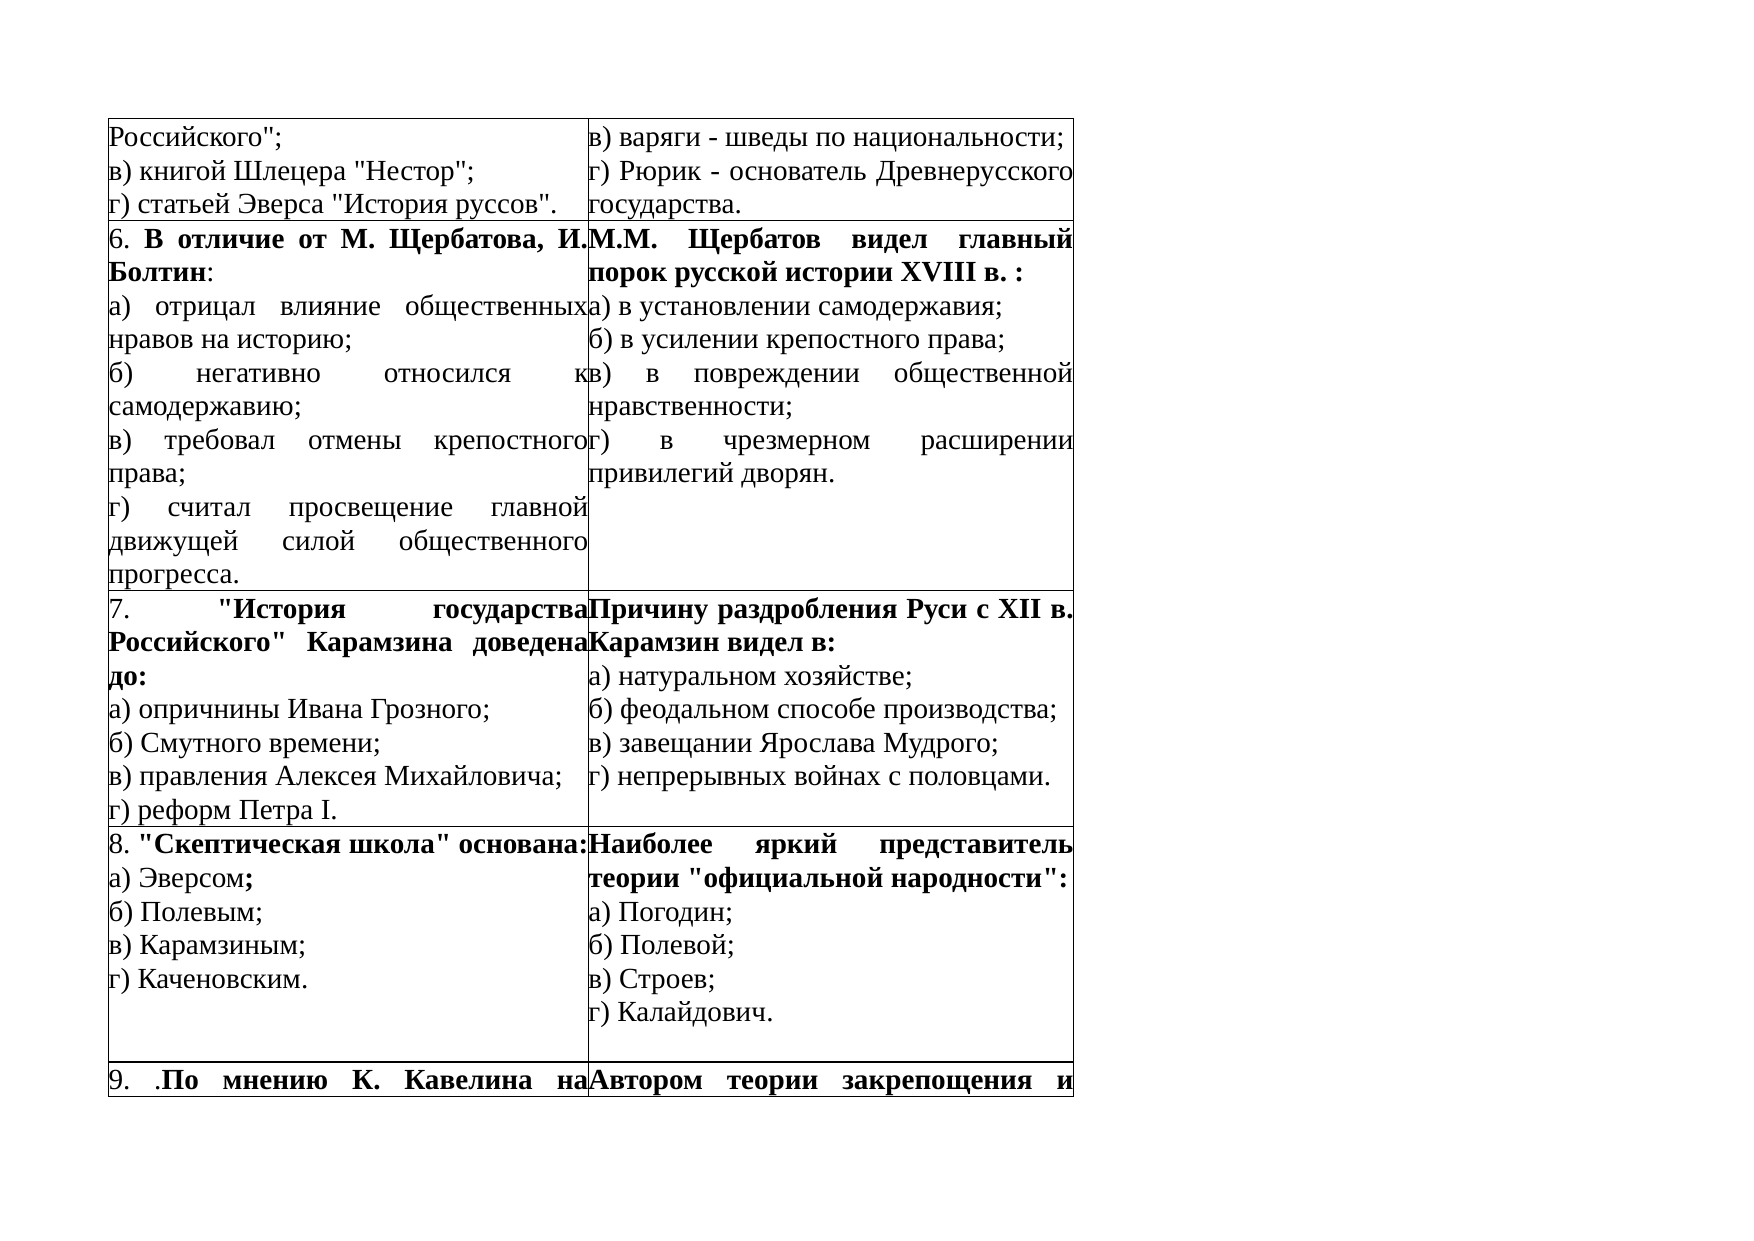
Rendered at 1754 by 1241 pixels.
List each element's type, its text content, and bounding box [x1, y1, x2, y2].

table_cell М.М. Щербатов видел главный порок русской истории XVIII в. : а) в установлении самодержавия; б) в усилении крепостного права; в) в повреждении общественной нравственности; г) в чрезмерном расширении привилегий дворян. [589, 221, 1073, 590]
table_cell Российского"; в) книгой Шлецера "Нестор"; г) статьей Эверса "История руссов". [109, 119, 588, 220]
table_cell 8. "Скептическая школа" основана: а) Эверсом; б) Полевым; в) Карамзиным; г) Каченовским. [109, 827, 588, 1061]
table_cell 6. В отличие от М. Щербатова, И. Болтин: а) отрицал влияние общественных нравов на историю; б) негативно относился к самодержавию; в) требовал отмены крепостного права; г) считал просвещение главной движущей силой общественного прогресса. [109, 221, 588, 590]
table_cell Причину раздробления Руси с XII в. Карамзин видел в: а) натуральном хозяйстве; б) феодальном способе производства; в) завещании Ярослава Мудрого; г) непрерывных войнах с половцами. [589, 591, 1073, 826]
table_cell 9. .По мнению К. Кавелина на смену родовым началам приходят: а) государственные; б) семейно-вотчинные; в) феодальные; г) капиталистические. [109, 1063, 588, 1096]
table_cell 7. "История государства Российского" Карамзина доведена до: а) опричнины Ивана Грозного; б) Смутного времени; в) правления Алексея Михайловича; г) реформ Петра I. [109, 591, 588, 826]
table_cell Наиболее яркий представитель теории "официальной народности": а) Погодин; б) Полевой; в) Строев; г) Калайдович. [589, 827, 1073, 1061]
table_cell в) варяги - шведы по национальности; г) Рюрик - основатель Древнерусского государства. [589, 119, 1073, 220]
table_cell Автором теории закрепощения и раскрепощения сословий является: а) Кавелин; б) Чичерин; в) Соловьев; г) К.Бестужев-Рюмин. [589, 1063, 1073, 1096]
